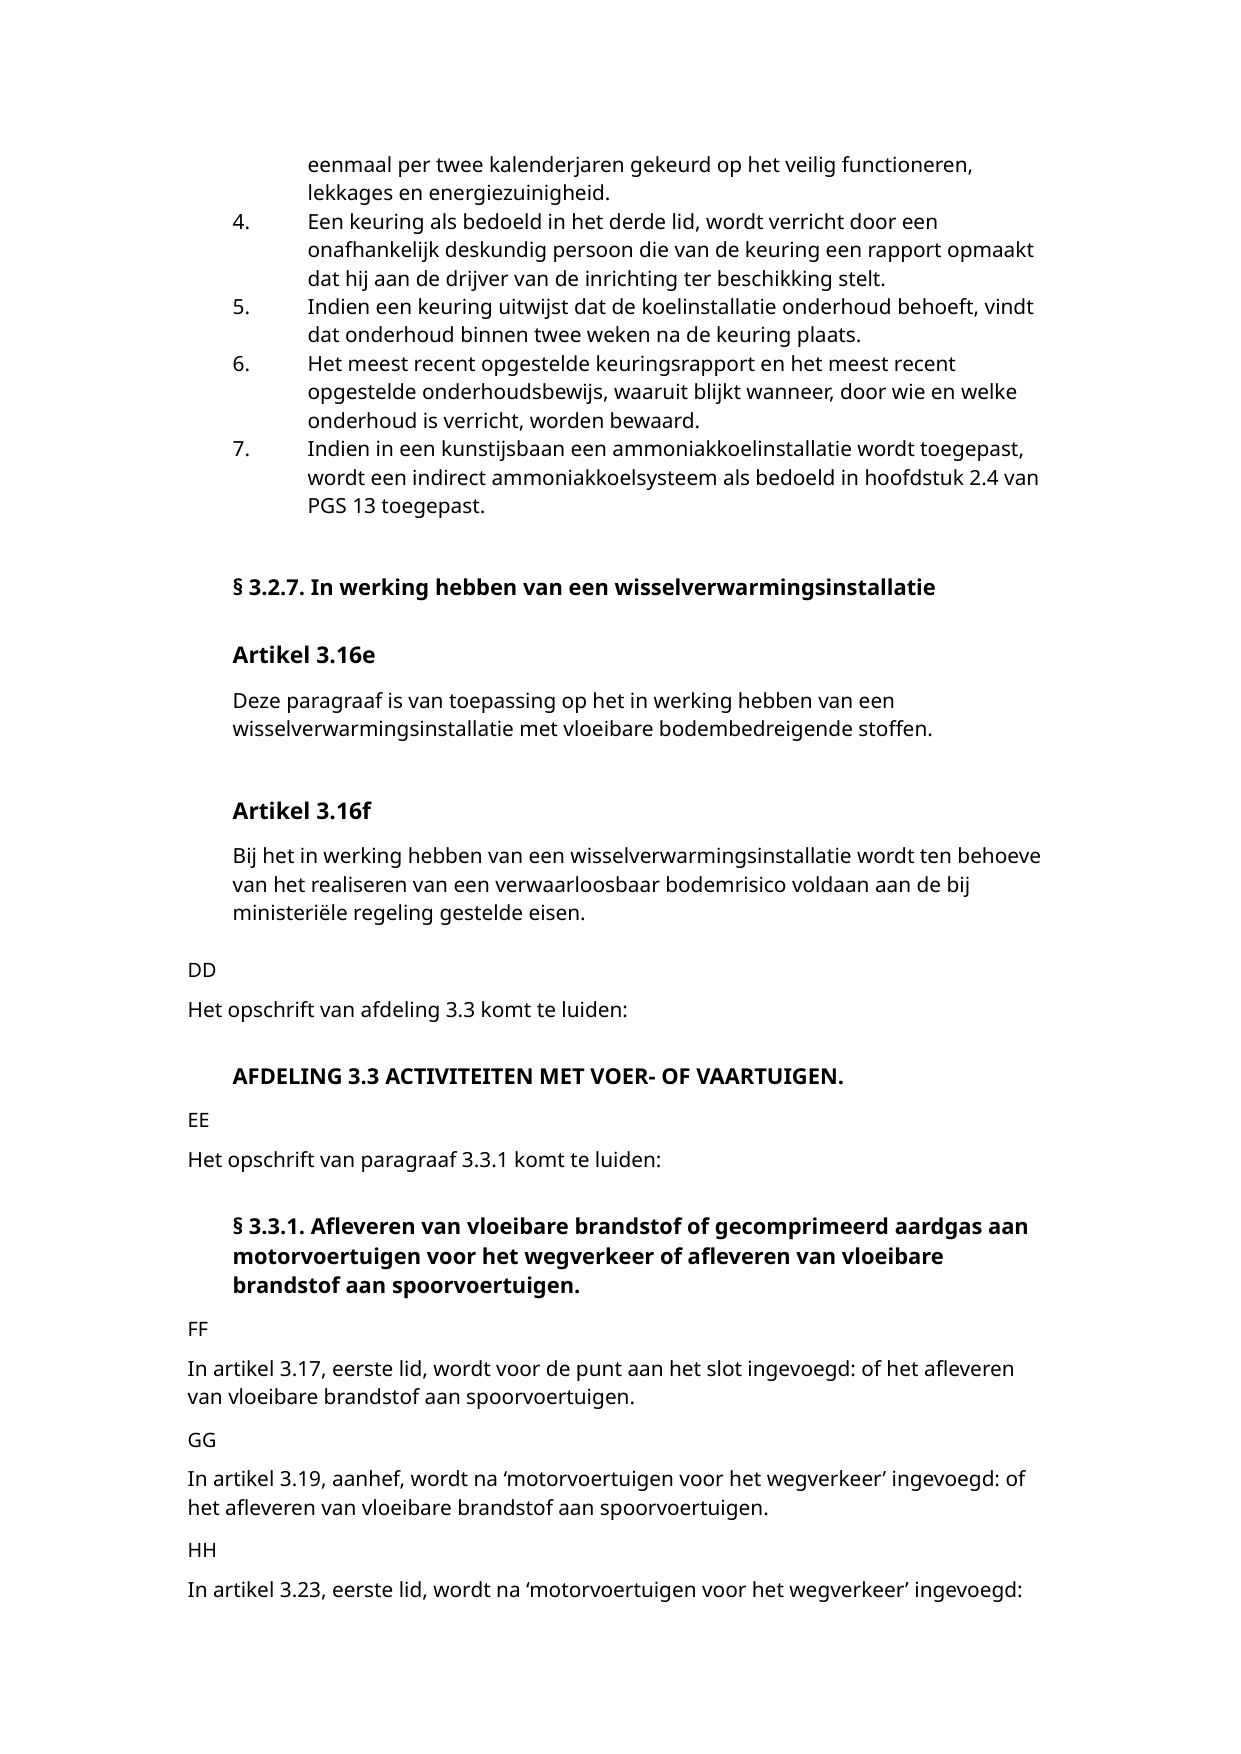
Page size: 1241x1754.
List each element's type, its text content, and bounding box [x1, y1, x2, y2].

text DD [187, 957, 1053, 984]
text HH [187, 1536, 1053, 1563]
list Indien een keuring uitwijst dat de koelinstallatie onderhoud behoeft, vindt dat onderhoud binnen twee weken na de keuring plaats. [232, 292, 1053, 349]
text Bij het in werking hebben van een wisselverwarmingsinstallatie wordt ten behoeve van het realiseren van een verwaarloosbaar bodemrisico voldaan aan de bij ministeriële regeling gestelde eisen. [232, 841, 1053, 927]
subtitle § 3.3.1. Afleveren van vloeibare brandstof of gecomprimeerd aardgas aan motorvoertuigen voor het wegverkeer of afleveren van vloeibare brandstof aan spoorvoertuigen. [232, 1211, 1053, 1300]
text EE [187, 1106, 1053, 1133]
text Het opschrift van paragraaf 3.3.1 komt te luiden: [187, 1145, 1053, 1173]
text FF [187, 1315, 1053, 1342]
list Indien in een kunstijsbaan een ammoniakkoelinstallatie wordt toegepast, wordt een indirect ammoniakkoelsysteem als bedoeld in hoofdstuk 2.4 van PGS 13 toegepast. [232, 434, 1053, 520]
list Een keuring als bedoeld in het derde lid, wordt verricht door een onafhankelijk deskundig persoon die van de keuring een rapport opmaakt dat hij aan de drijver van de inrichting ter beschikking stelt. [232, 207, 1053, 292]
text In artikel 3.19, aanhef, wordt na ‘motorvoertuigen voor het wegverkeer’ ingevoegd: of het afleveren van vloeibare brandstof aan spoorvoertuigen. [187, 1464, 1053, 1521]
list eenmaal per twee kalenderjaren gekeurd op het veilig functioneren, lekkages en energiezuinigheid. [232, 150, 1053, 207]
list Het meest recent opgestelde keuringsrapport en het meest recent opgestelde onderhoudsbewijs, waaruit blijkt wanneer, door wie en welke onderhoud is verricht, worden bewaard. [232, 349, 1053, 434]
text In artikel 3.23, eerste lid, wordt na ‘motorvoertuigen voor het wegverkeer’ ingevoegd: [187, 1575, 1053, 1604]
text GG [187, 1426, 1053, 1453]
subtitle Artikel 3.16f [232, 795, 1053, 826]
subtitle Artikel 3.16e [232, 639, 1053, 671]
subtitle AFDELING 3.3 ACTIVITEITEN MET VOER- OF VAARTUIGEN. [232, 1061, 1053, 1091]
text In artikel 3.17, eerste lid, wordt voor de punt aan het slot ingevoegd: of het afleveren van vloeibare brandstof aan spoorvoertuigen. [187, 1354, 1053, 1411]
text Het opschrift van afdeling 3.3 komt te luiden: [187, 995, 1053, 1024]
subtitle § 3.2.7. In werking hebben van een wisselverwarmingsinstallatie [232, 572, 1053, 602]
text Deze paragraaf is van toepassing op het in werking hebben van een wisselverwarmingsinstallatie met vloeibare bodembedreigende stoffen. [232, 686, 1053, 743]
